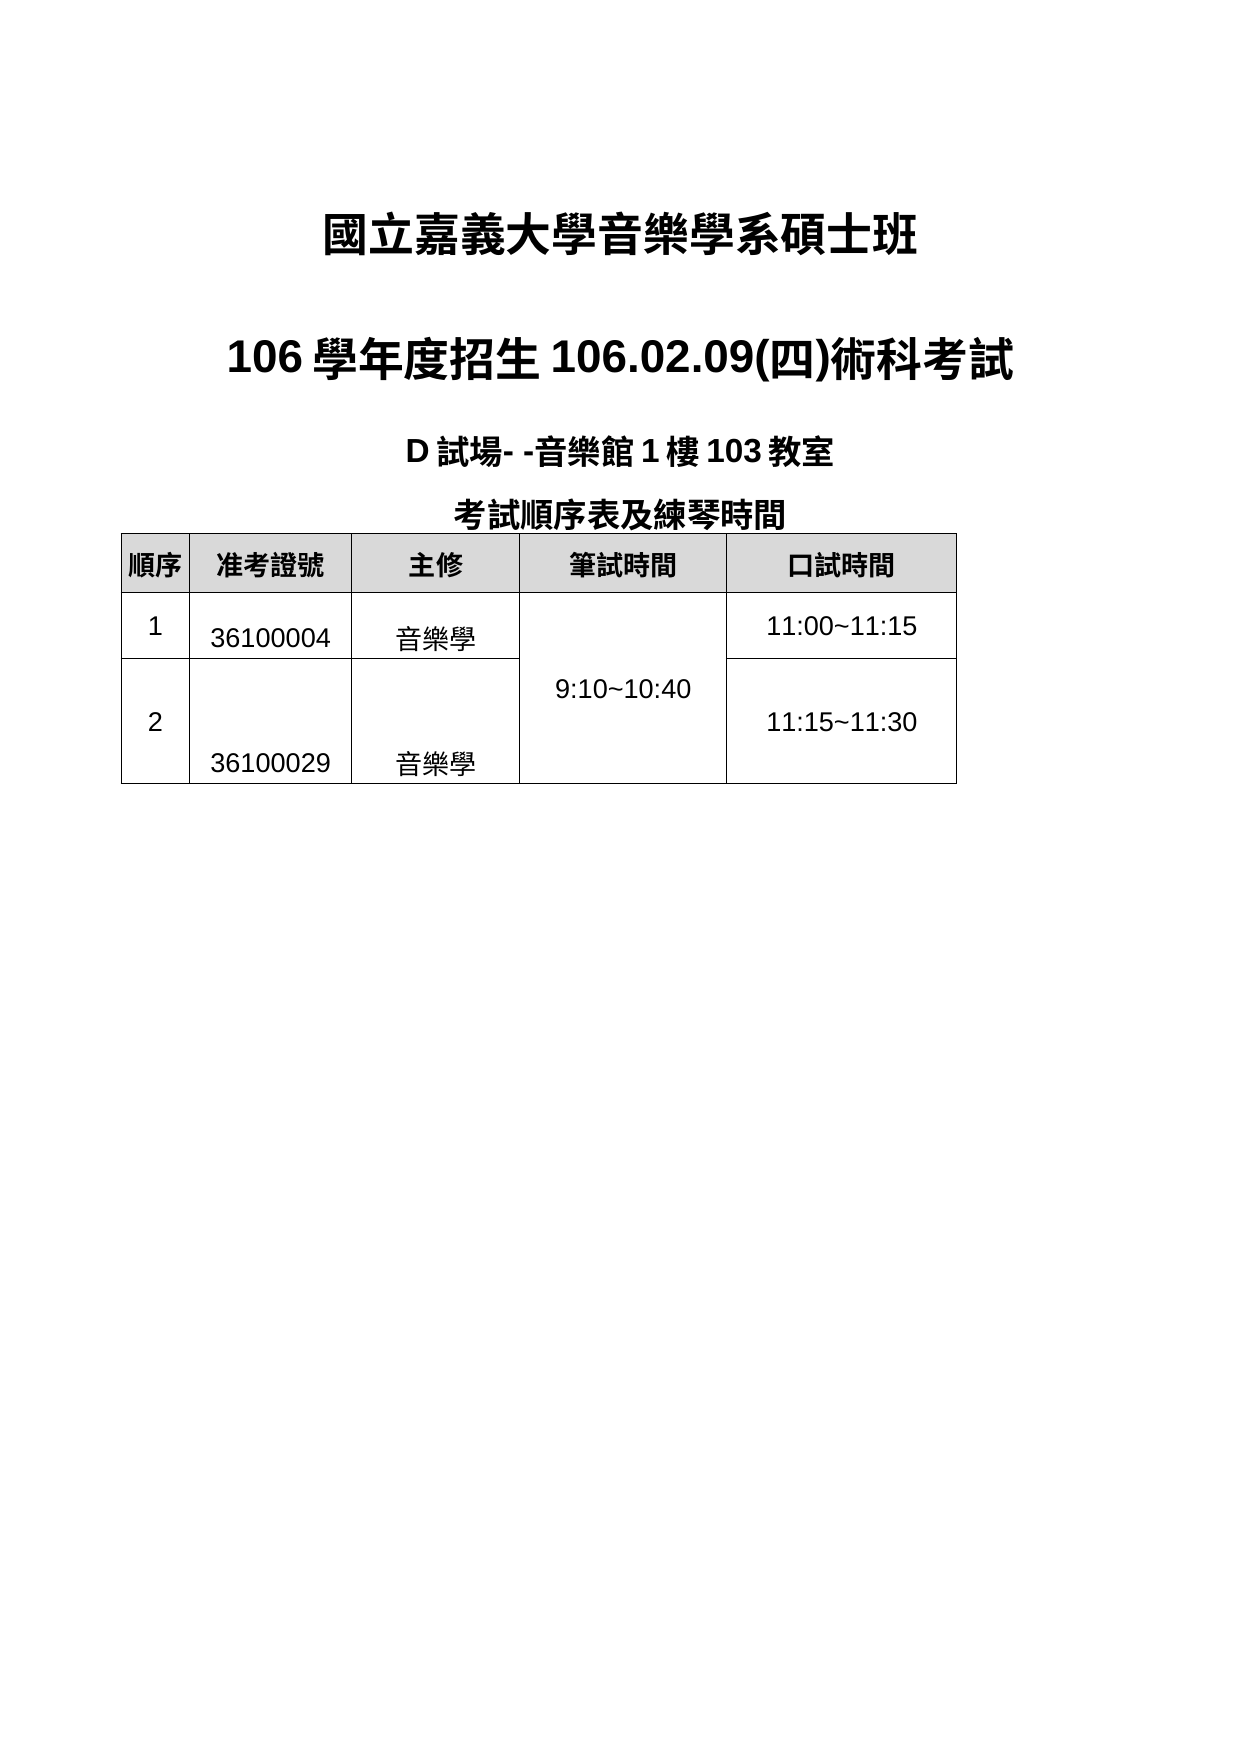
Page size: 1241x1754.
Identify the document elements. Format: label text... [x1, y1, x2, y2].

table_cell 音樂學 [352, 659, 519, 783]
table_header 順序 [122, 534, 189, 592]
text 考試順序表及練琴時間 [118, 471, 1122, 533]
table_cell 36100004 [190, 593, 351, 658]
text 國立嘉義大學音樂學系碩士班 [118, 158, 1122, 283]
table_cell 音樂學 [352, 593, 519, 658]
table_cell 11:00~11:15 [727, 593, 956, 658]
table_cell 36100029 [190, 659, 351, 783]
table_cell 2 [122, 659, 189, 783]
table_cell 1 [122, 593, 189, 658]
text D試場- -音樂館1樓103教室 [118, 408, 1122, 471]
table_header 准考證號 [190, 534, 351, 592]
table_header 口試時間 [727, 534, 956, 592]
table_cell 11:15~11:30 [727, 659, 956, 783]
table_header 筆試時間 [520, 534, 726, 592]
text 106學年度招生106.02.09(四)術科考試 [118, 283, 1122, 408]
table_cell 9:10~10:40 [520, 593, 726, 783]
table_header 主修 [352, 534, 519, 592]
